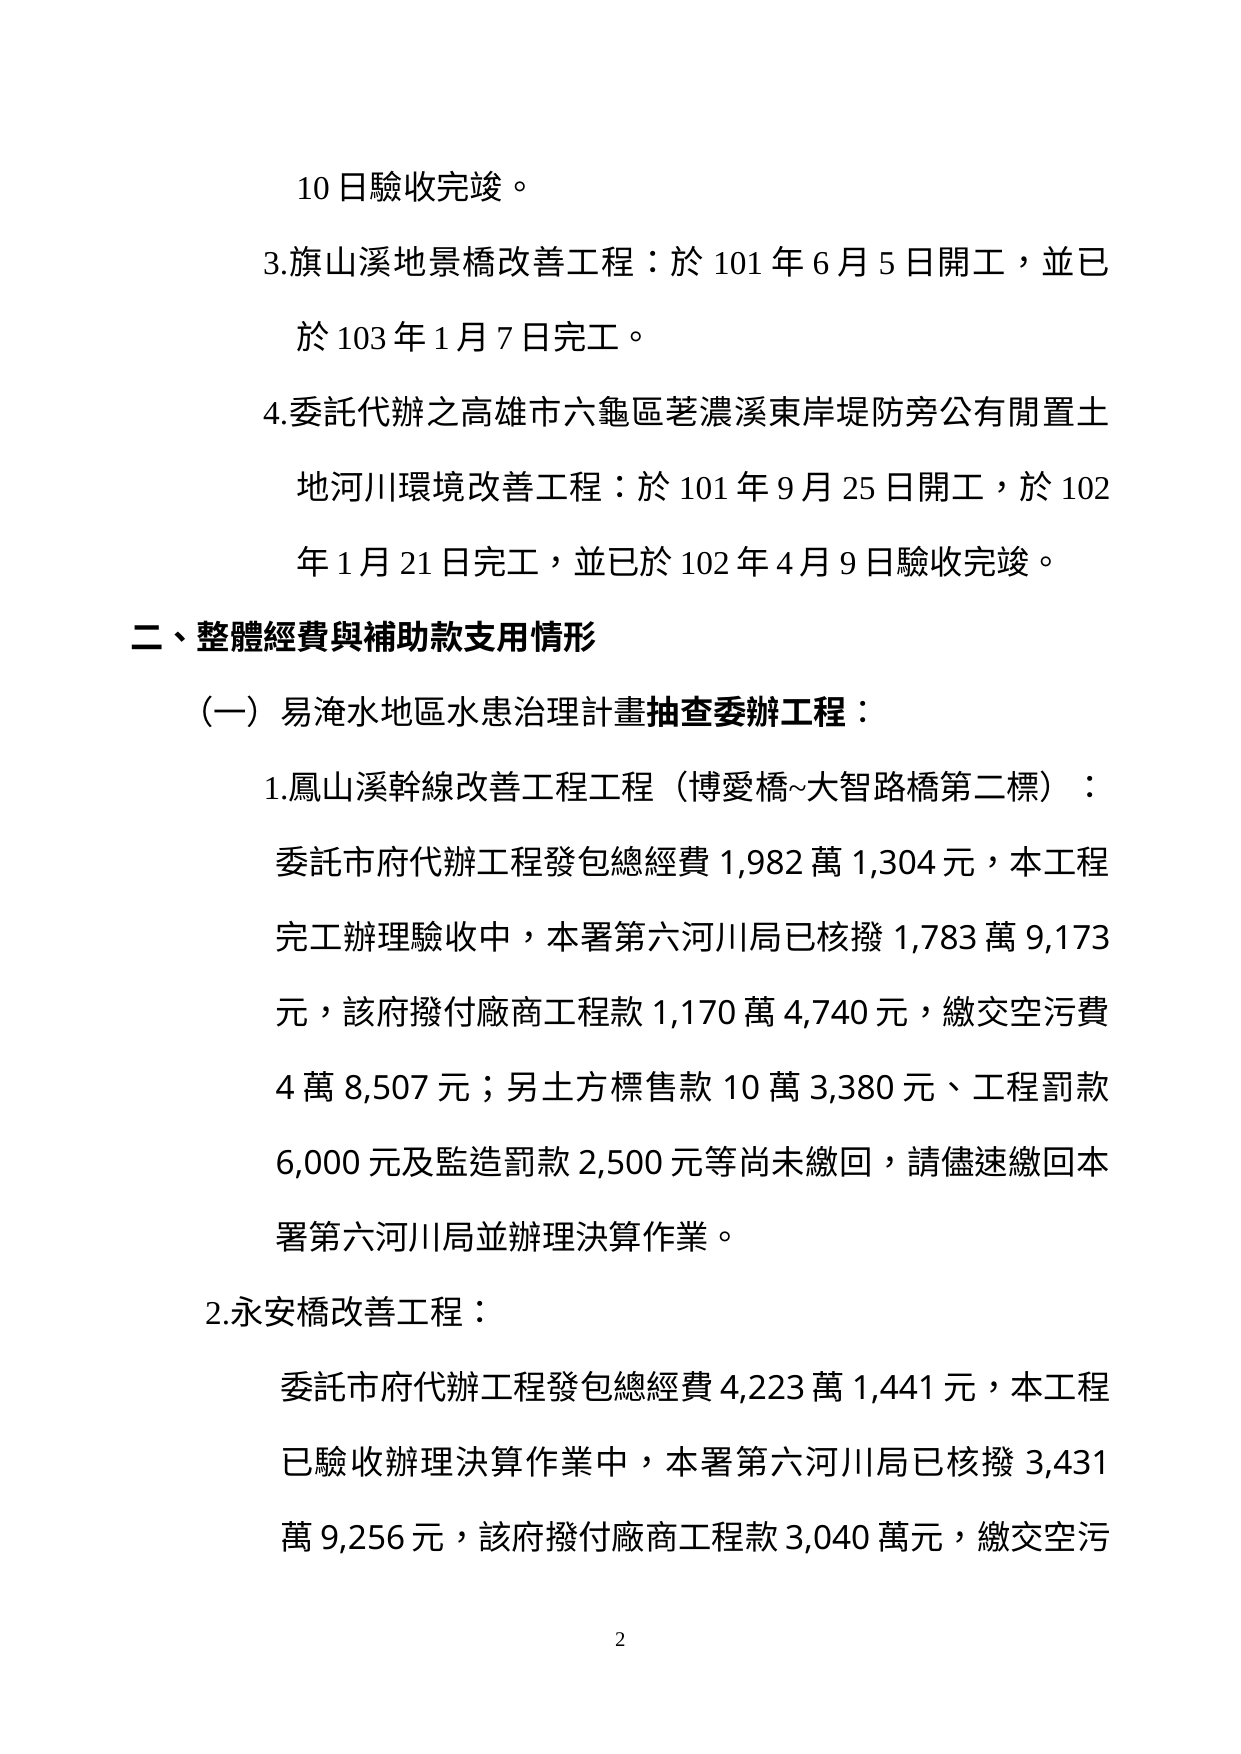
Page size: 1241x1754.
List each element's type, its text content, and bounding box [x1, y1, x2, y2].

text 委託市府代辦工程發包總經費1,982萬1,304元，本工程完工辦理驗收中，本署第六河川局已核撥1,783萬9,173元，該府撥付廠商工程款1,170萬4,740元，繳交空污費4萬8,507元；另土方標售款10萬3,380元、工程罰款6,000元及監造罰款2,500元等尚未繳回，請儘速繳回本署第六河川局並辦理決算作業。 [275, 822, 1110, 1272]
text 4.委託代辦之高雄市六龜區荖濃溪東岸堤防旁公有閒置土地河川環境改善工程：於101年9月25日開工，於102年1月21日完工，並已於102年4月9日驗收完竣。 [263, 372, 1110, 597]
text 委託市府代辦工程發包總經費4,223萬1,441元，本工程已驗收辦理決算作業中，本署第六河川局已核撥3,431萬9,256元，該府撥付廠商工程款3,040萬元，繳交空污 [280, 1347, 1110, 1572]
text 3.旗山溪地景橋改善工程：於101年6月5日開工，並已於103年1月7日完工。 [263, 222, 1110, 372]
text （一）易淹水地區水患治理計畫抽查委辦工程： [130, 672, 1110, 747]
text 2.永安橋改善工程： [155, 1272, 1110, 1347]
text 10日驗收完竣。 [263, 147, 1110, 222]
text 二、整體經費與補助款支用情形 [130, 597, 1110, 672]
text 1.鳳山溪幹線改善工程工程（博愛橋~大智路橋第二標）： [130, 747, 1110, 822]
